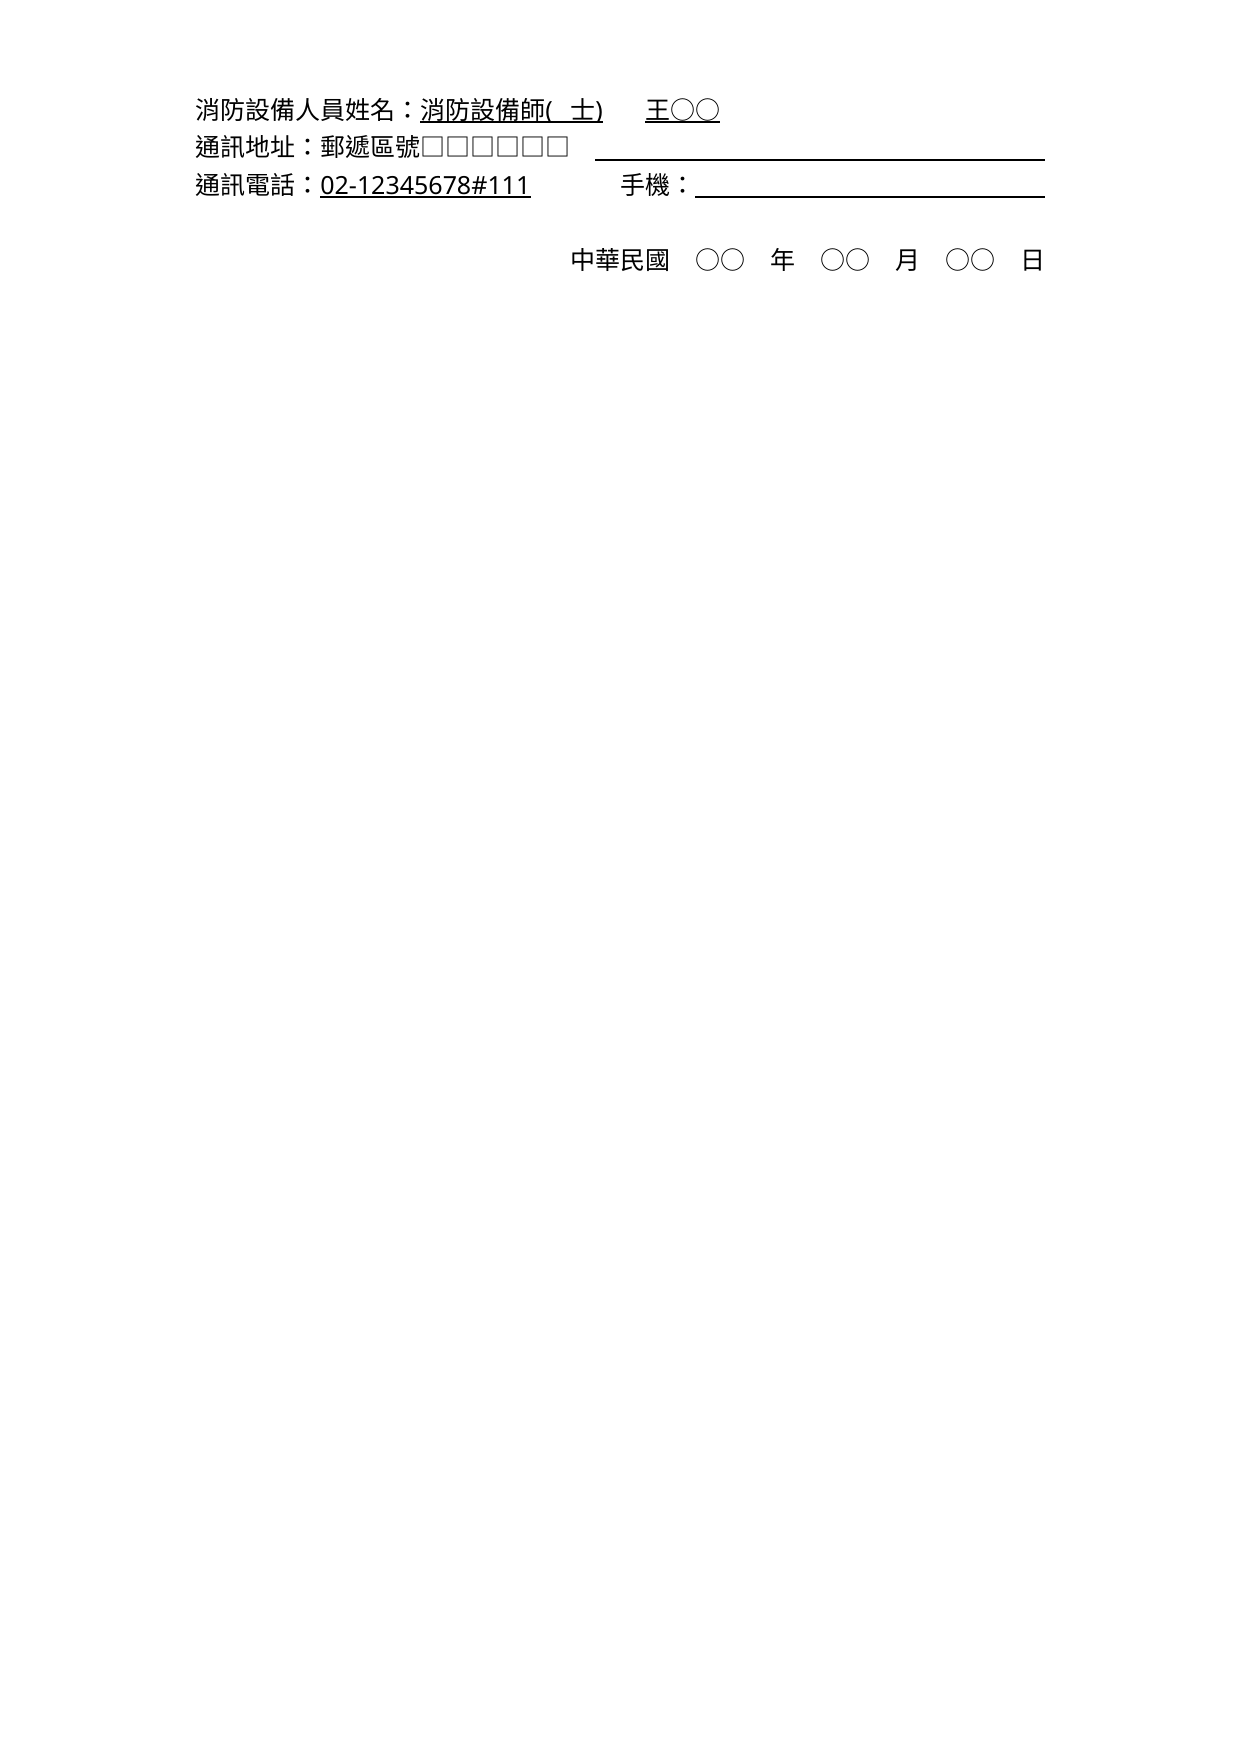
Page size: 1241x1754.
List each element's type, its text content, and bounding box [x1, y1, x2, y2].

text 消防設備人員姓名：消防設備師(士) 王○○ [195, 89, 1045, 127]
text 通訊地址：郵遞區號□□□□□□ [195, 127, 1045, 164]
text 通訊電話：02-12345678#111 手機： [195, 164, 1045, 202]
text 中華民國 ○○ 年 ○○ 月 ○○ 日 [195, 239, 1045, 277]
